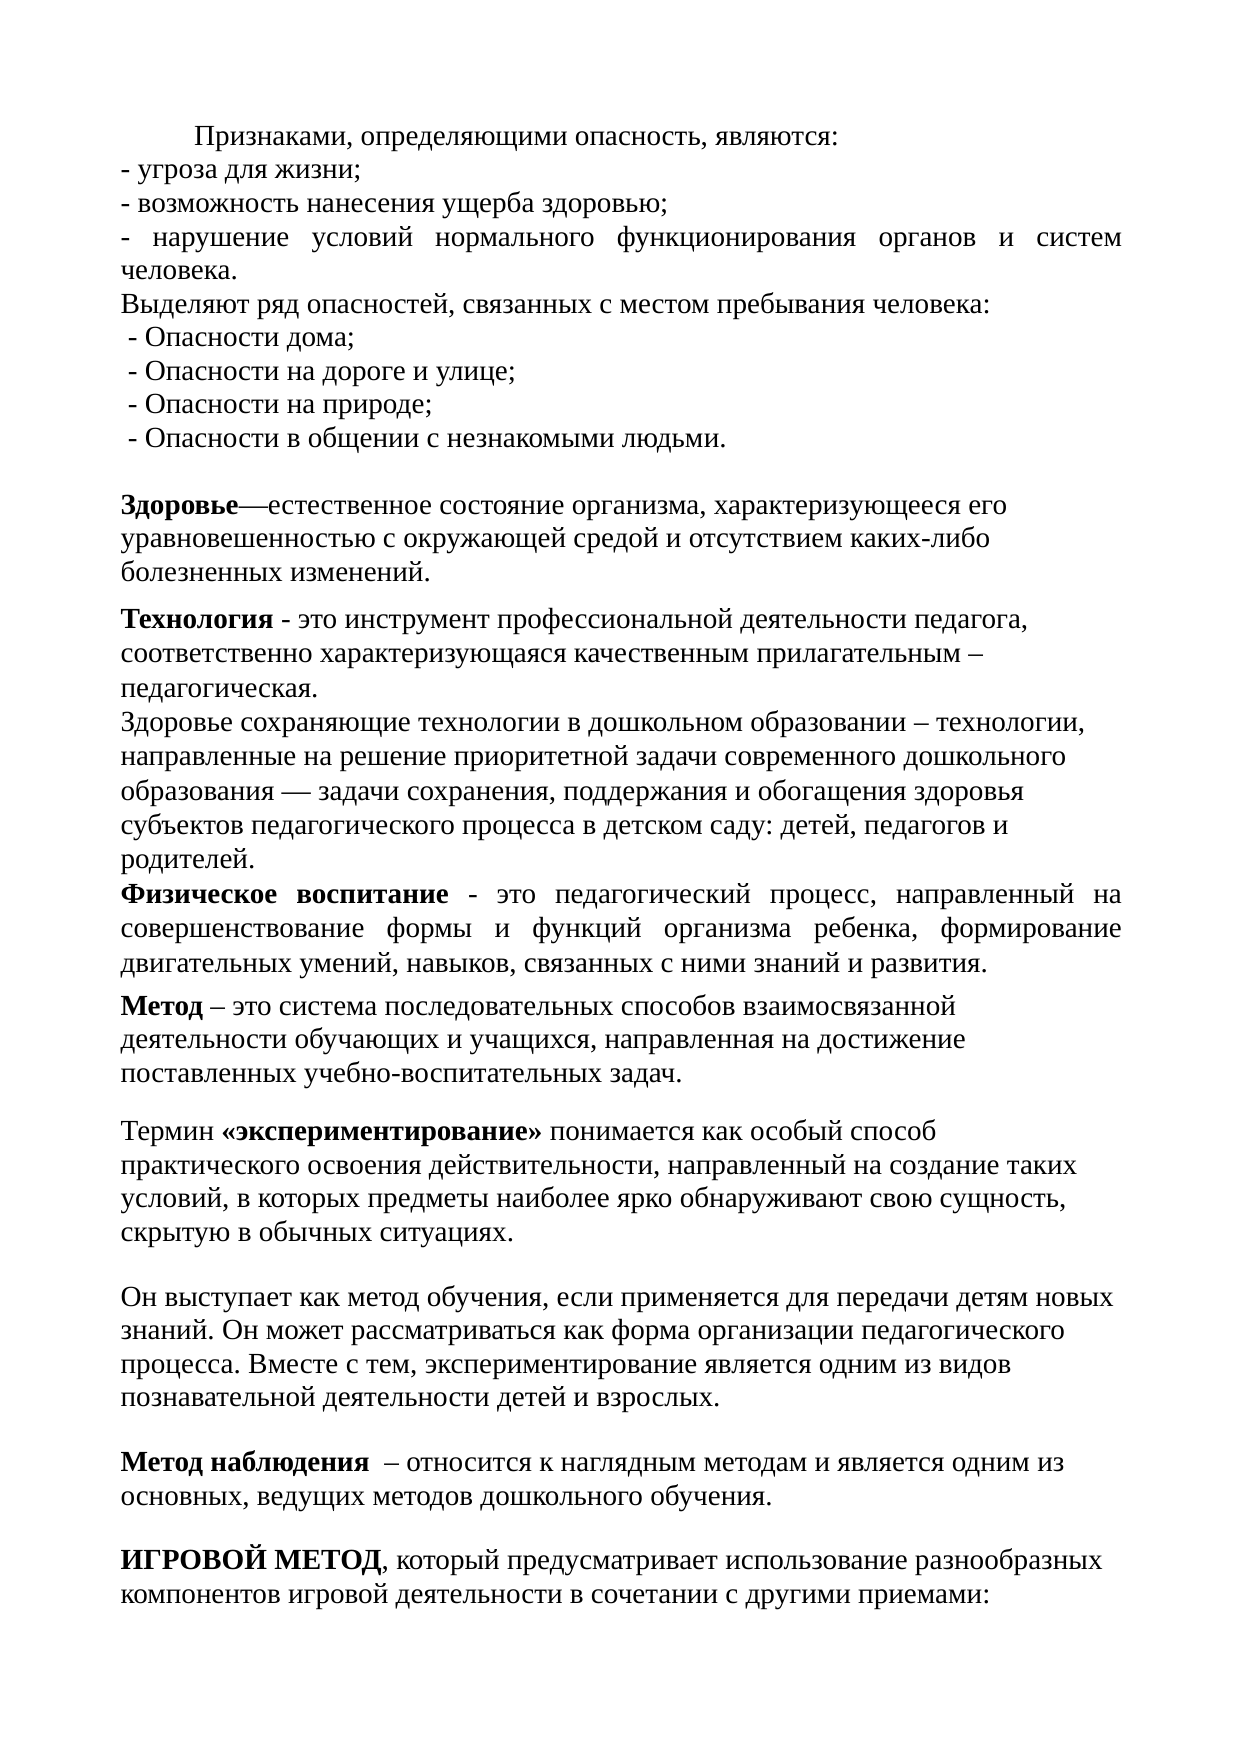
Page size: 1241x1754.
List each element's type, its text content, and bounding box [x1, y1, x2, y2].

text Термин «экспериментирование» понимается как особый способ практического освоения действительности, направленный на создание таких условий, в которых предметы наиболее ярко обнаруживают свою сущность, скрытую в обычных ситуациях. [120, 1113, 1122, 1247]
text - Опасности на дороге и улице; [120, 353, 1122, 386]
text Признаками, определяющими опасность, являются: [120, 118, 1122, 152]
text Метод – это система последовательных способов взаимосвязанной деятельности обучающих и учащихся, направленная на достижение поставленных учебно-воспитательных задач. [120, 988, 1122, 1088]
list - Опасности в общении с незнакомыми людьми. [120, 420, 1122, 453]
text Здоровье сохраняющие технологии в дошкольном образовании – технологии, направленные на решение приоритетной задачи современного дошкольного образования — задачи сохранения, поддержания и обогащения здоровья субъектов педагогического процесса в детском саду: детей, педагогов и родителей. [120, 703, 1122, 875]
text - возможность нанесения ущерба здоровью; [120, 185, 1122, 219]
text - Опасности дома; [120, 319, 1122, 353]
text - Опасности на природе; [120, 386, 1122, 420]
text Метод наблюдения – относится к наглядным методам и является одним из основных, ведущих методов дошкольного обучения. [120, 1444, 1122, 1511]
text Выделяют ряд опасностей, связанных с местом пребывания человека: [120, 286, 1122, 319]
text Здоровье—естественное состояние организма, характеризующееся его уравновешенностью с окружающей средой и отсутствием каких-либо болезненных изменений. [120, 487, 1122, 588]
text Физическое воспитание - это педагогический процесс, направленный на совершенствование формы и функций организма ребенка, формирование двигательных умений, навыков, связанных с ними знаний и развития. [120, 875, 1122, 978]
text Он выступает как метод обучения, если применяется для передачи детям новых знаний. Он может рассматриваться как форма организации педагогического процесса. Вместе с тем, экспериментирование является одним из видов познавательной деятельности детей и взрослых. [120, 1279, 1122, 1413]
text Технология - это инструмент профессиональной деятельности педагога, соответственно характеризующаяся качественным прилагательным – педагогическая. [120, 600, 1122, 703]
text - угроза для жизни; [120, 152, 1122, 185]
text ИГРОВОЙ МЕТОД, который предусматривает использование разнообразных компонентов игровой деятельности в сочетании с другими приемами: [120, 1542, 1122, 1609]
text - нарушение условий нормального функционирования органов и систем человека. [120, 219, 1122, 286]
